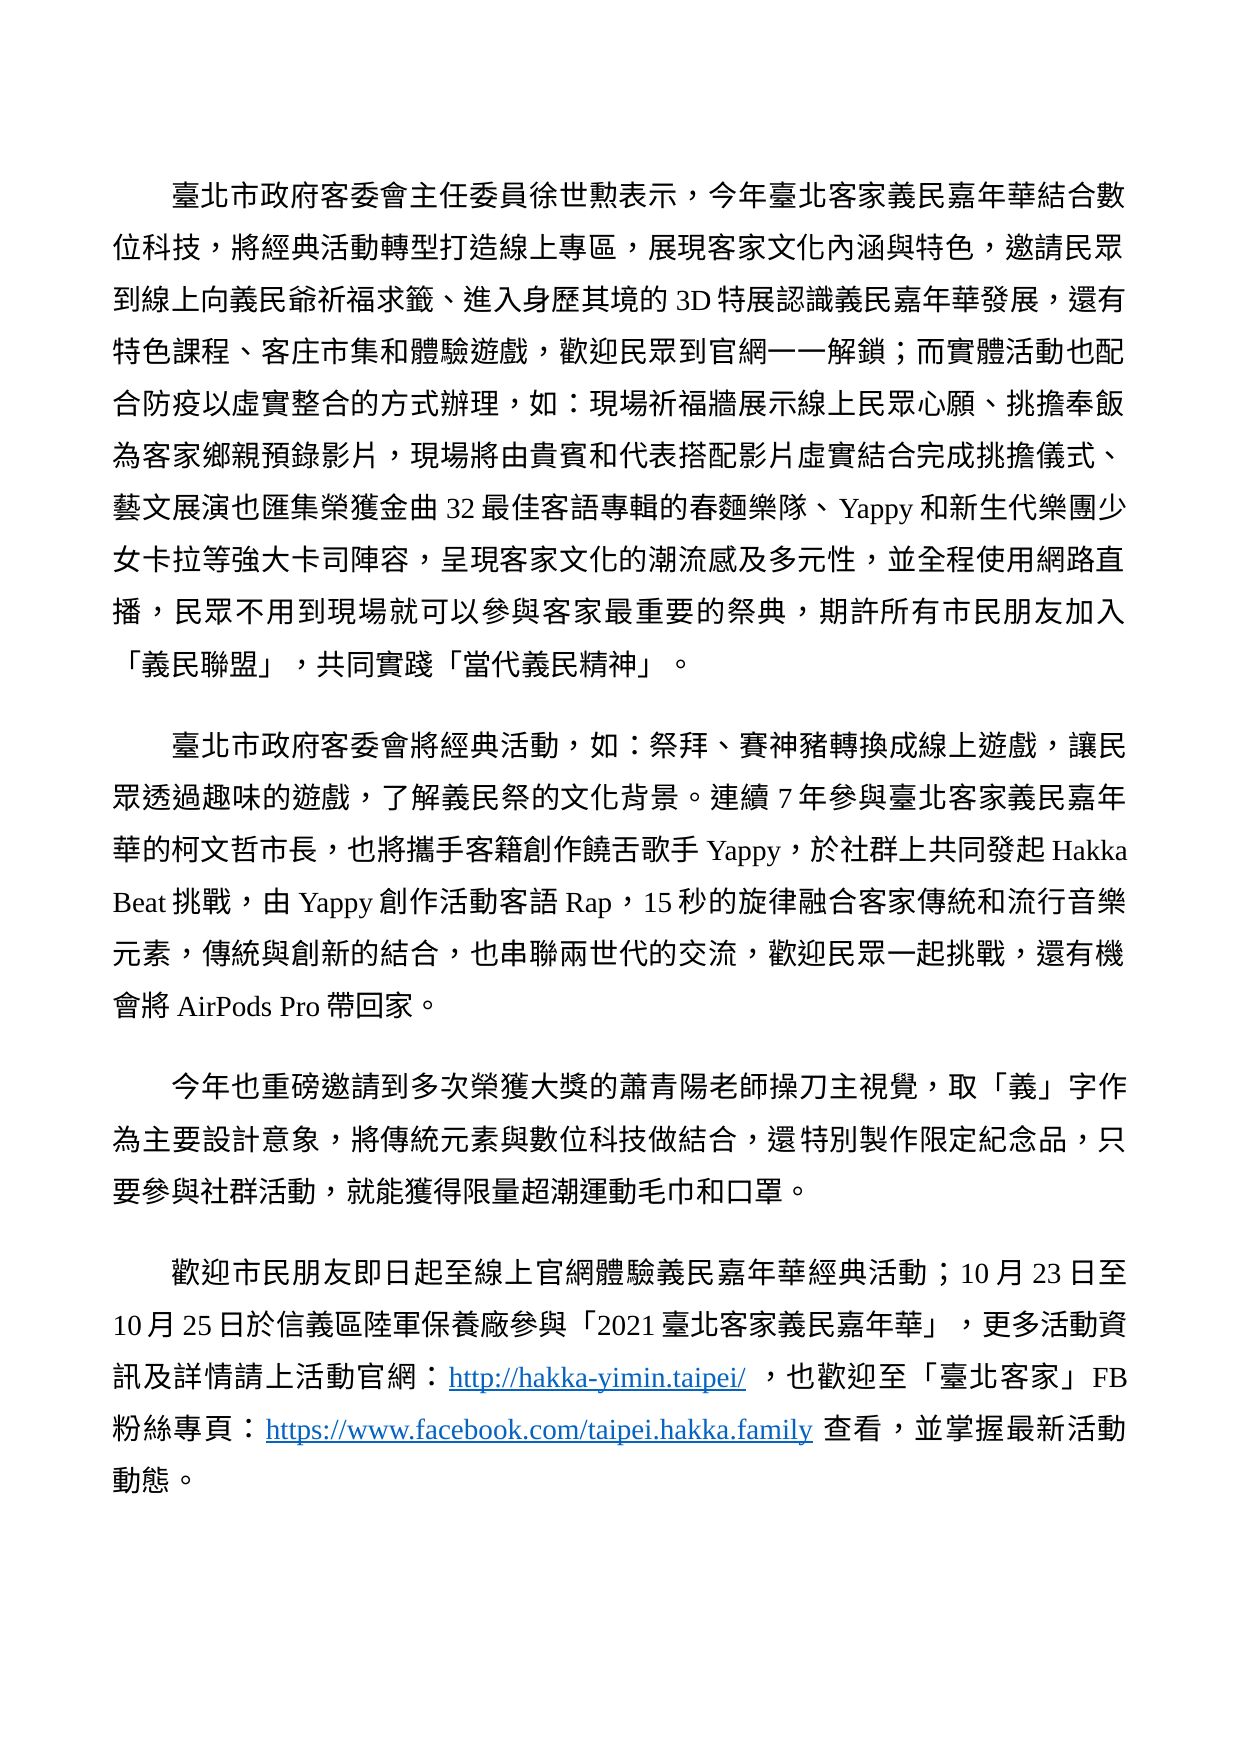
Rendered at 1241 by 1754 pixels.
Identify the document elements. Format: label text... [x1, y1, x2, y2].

list 臺北市政府客委會主任委員徐世勲表示，今年臺北客家義民嘉年華結合數位科技，將經典活動轉型打造線上專區，展現客家文化內涵與特色，邀請民眾到線上向義民爺祈福求籤、進入身歷其境的3D特展認識義民嘉年華發展，還有特色課程、客庄市集和體驗遊戲，歡迎民眾到官網一一解鎖；而實體活動也配合防疫以虛實整合的方式辦理，如：現場祈福牆展示線上民眾心願、挑擔奉飯為客家鄉親預錄影片，現場將由貴賓和代表搭配影片虛實結合完成挑擔儀式、藝文展演也匯集榮獲金曲32最佳客語專輯的春麵樂隊、Yappy和新生代樂團少女卡拉等強大卡司陣容，呈現客家文化的潮流感及多元性，並全程使用網路直播，民眾不用到現場就可以參與客家最重要的祭典，期許所有市民朋友加入「義民聯盟」，共同實踐「當代義民精神」。 [112, 164, 1128, 685]
text 臺北市政府客委會將經典活動，如：祭拜、賽神豬轉換成線上遊戲，讓民眾透過趣味的遊戲，了解義民祭的文化背景。連續7年參與臺北客家義民嘉年華的柯文哲市長，也將攜手客籍創作饒舌歌手Yappy，於社群上共同發起Hakka Beat挑戰，由Yappy創作活動客語Rap，15秒的旋律融合客家傳統和流行音樂元素，傳統與創新的結合，也串聯兩世代的交流，歡迎民眾一起挑戰，還有機會將AirPods Pro帶回家。 [112, 714, 1128, 1027]
text 今年也重磅邀請到多次榮獲大獎的蕭青陽老師操刀主視覺，取「義」字作為主要設計意象，將傳統元素與數位科技做結合，還特別製作限定紀念品，只要參與社群活動，就能獲得限量超潮運動毛巾和口罩。 [112, 1056, 1128, 1212]
text 歡迎市民朋友即日起至線上官網體驗義民嘉年華經典活動；10月23日至10月25日於信義區陸軍保養廠參與「2021臺北客家義民嘉年華」，更多活動資訊及詳情請上活動官網：http://hakka-yimin.taipei/ ，也歡迎至「臺北客家」FB粉絲專頁：https://www.facebook.com/taipei.hakka.family 查看，並掌握最新活動動態。 [112, 1242, 1128, 1502]
